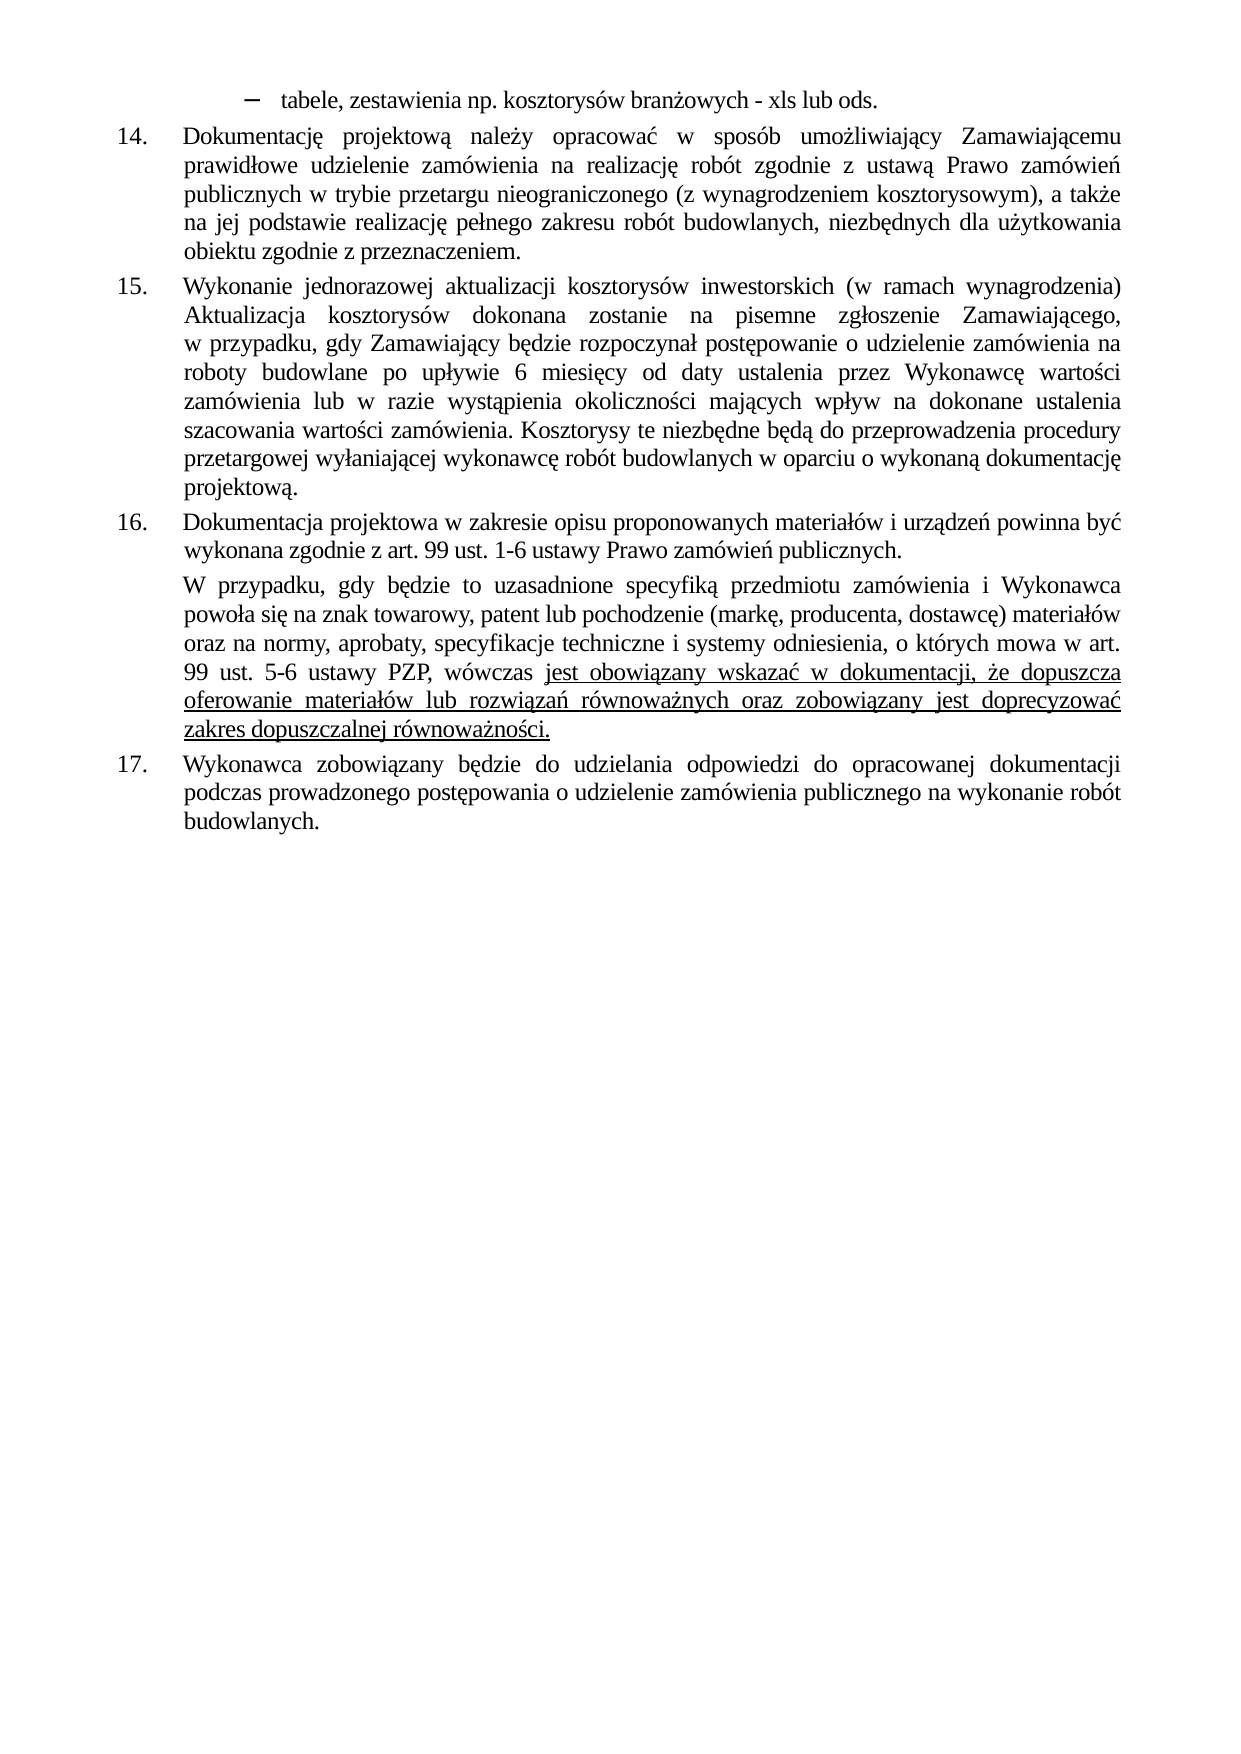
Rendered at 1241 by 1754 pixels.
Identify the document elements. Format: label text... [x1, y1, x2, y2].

list Wykonanie jednorazowej aktualizacji kosztorysów inwestorskich (w ramach wynagrodzenia) Aktualizacja kosztorysów dokonana zostanie na pisemne zgłoszenie Zamawiającego, w przypadku, gdy Zamawiający będzie rozpoczynał postępowanie o udzielenie zamówienia na roboty budowlane po upływie 6 miesięcy od daty ustalenia przez Wykonawcę wartości zamówienia lub w razie wystąpienia okoliczności mających wpływ na dokonane ustalenia szacowania wartości zamówienia. Kosztorysy te niezbędne będą do przeprowadzenia procedury przetargowej wyłaniającej wykonawcę robót budowlanych w oparciu o wykonaną dokumentację projektową. [117, 271, 1122, 501]
list Dokumentacja projektowa w zakresie opisu proponowanych materiałów i urządzeń powinna być wykonana zgodnie z art. 99 ust. 1-6 ustawy Prawo zamówień publicznych. [117, 507, 1122, 564]
list Dokumentację projektową należy opracować w sposób umożliwiający Zamawiającemu prawidłowe udzielenie zamówienia na realizację robót zgodnie z ustawą Prawo zamówień publicznych w trybie przetargu nieograniczonego (z wynagrodzeniem kosztorysowym), a także na jej podstawie realizację pełnego zakresu robót budowlanych, niezbędnych dla użytkowania obiektu zgodnie z przeznaczeniem. [117, 121, 1122, 265]
list tabele, zestawienia np. kosztorysów branżowych - xls lub ods. [242, 81, 1122, 115]
list Wykonawca zobowiązany będzie do udzielania odpowiedzi do opracowanej dokumentacji podczas prowadzonego postępowania o udzielenie zamówienia publicznego na wykonanie robót budowlanych. [117, 749, 1122, 835]
text W przypadku, gdy będzie to uzasadnione specyfiką przedmiotu zamówienia i Wykonawca powoła się na znak towarowy, patent lub pochodzenie (markę, producenta, dostawcę) materiałów oraz na normy, aprobaty, specyfikacje techniczne i systemy odniesienia, o których mowa w art. 99 ust. 5-6 ustawy PZP, wówczas jest obowiązany wskazać w dokumentacji, że dopuszcza oferowanie materiałów lub rozwiązań równoważnych oraz zobowiązany jest doprecyzować zakres dopuszczalnej równoważności. [117, 570, 1122, 743]
